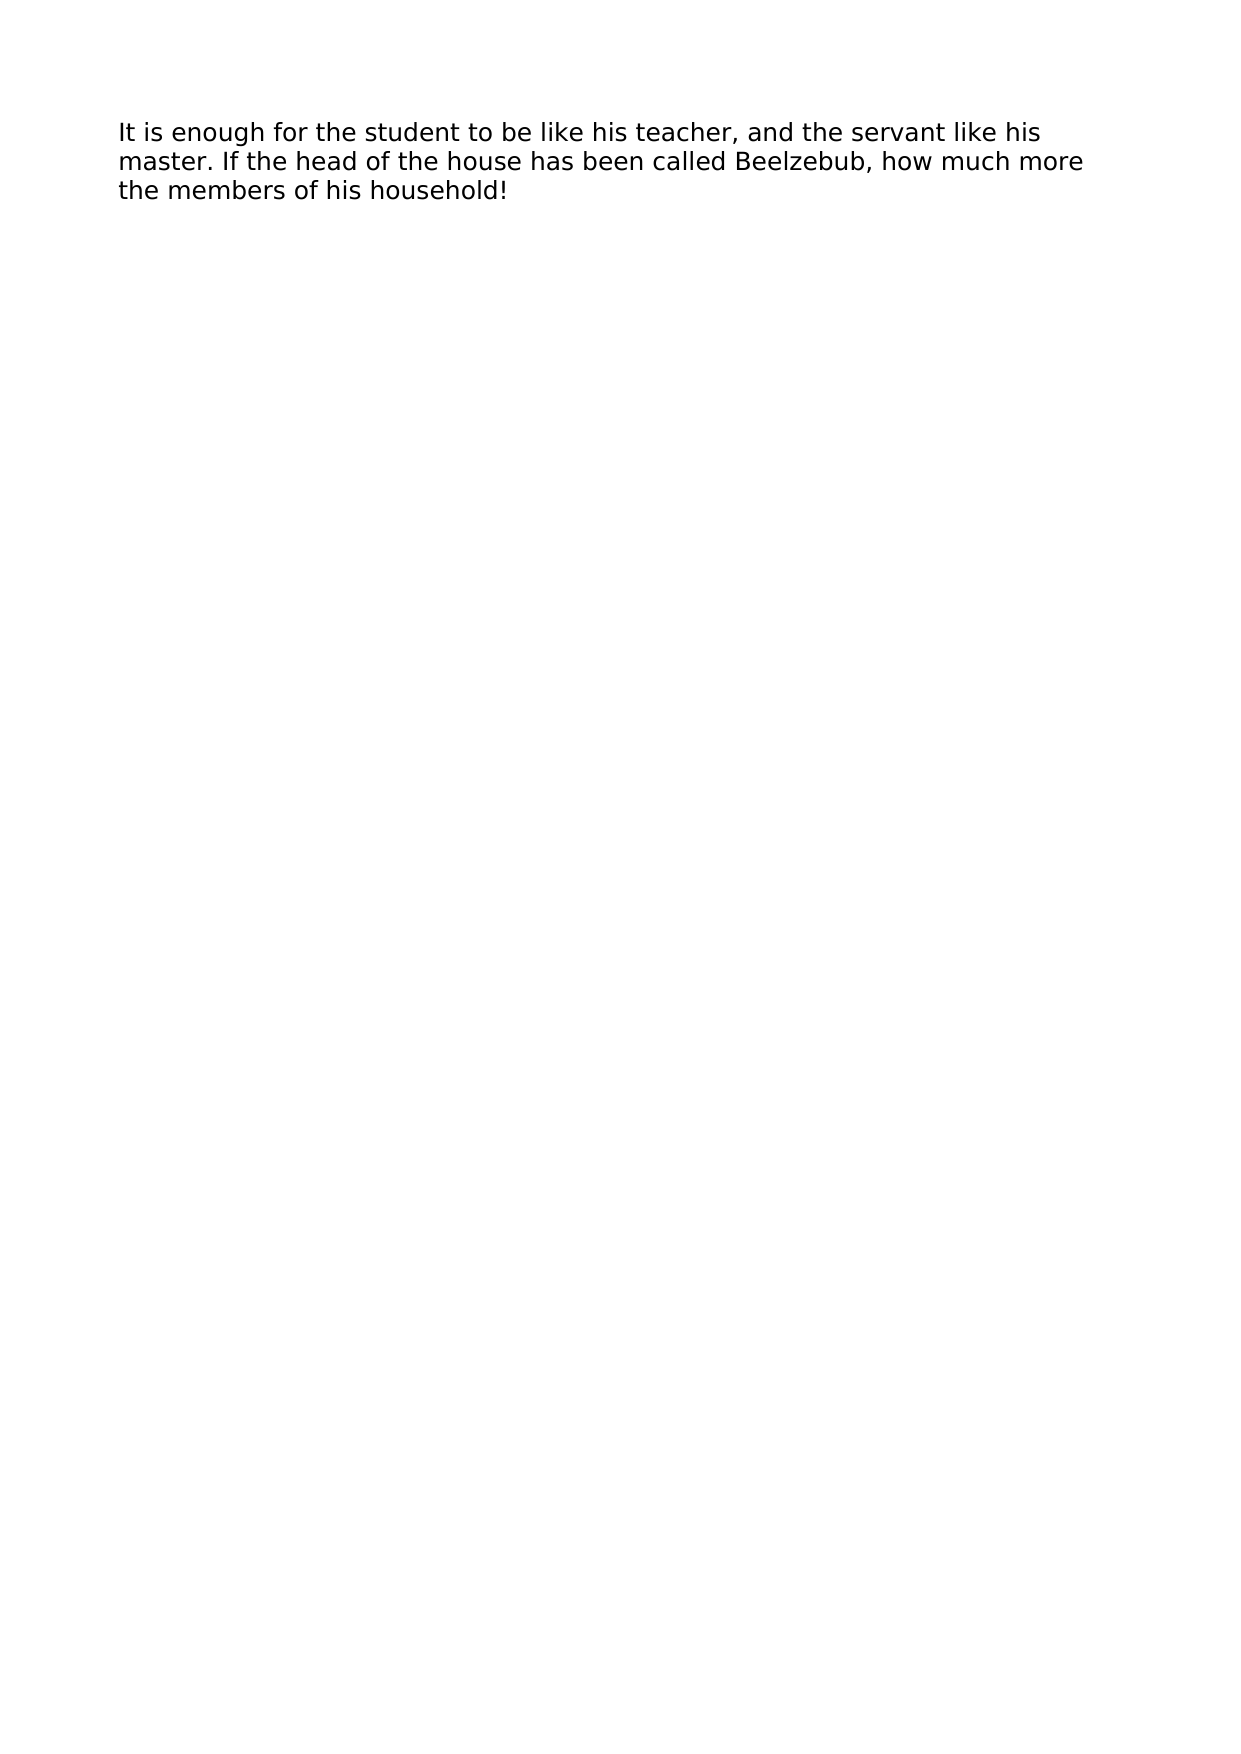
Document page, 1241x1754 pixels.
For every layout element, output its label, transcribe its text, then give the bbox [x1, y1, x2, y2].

text It is enough for the student to be like his teacher, and the servant like his master. If the head of the house has been called Beelzebub, how much more the members of his household! [118, 118, 1122, 206]
